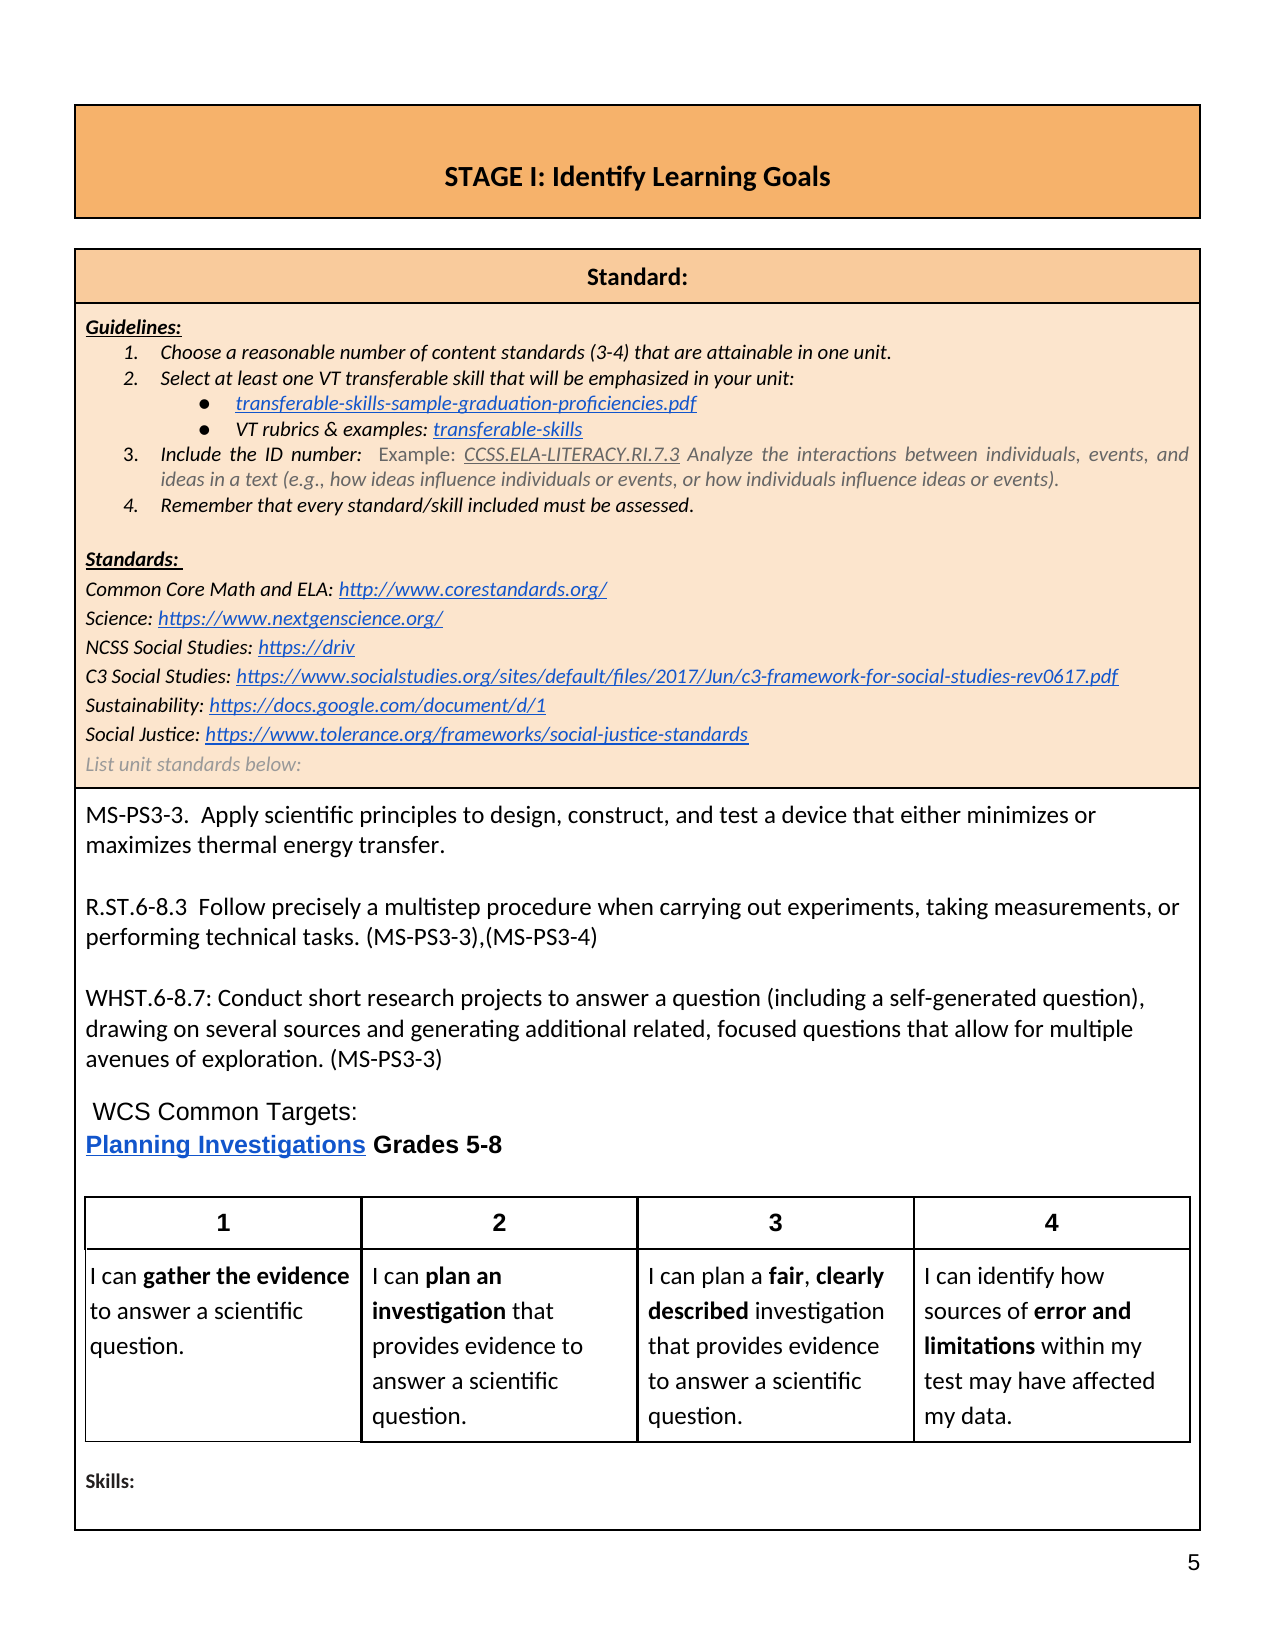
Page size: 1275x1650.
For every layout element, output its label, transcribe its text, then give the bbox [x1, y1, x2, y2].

table_cell I can gather the evidence to answer a scientific question. [86, 1249, 360, 1441]
table_header Standard: [76, 250, 1199, 302]
table_cell I can identify how sources of error and limitations within my test may have affected my data. [915, 1250, 1189, 1441]
table_header 2 [363, 1198, 636, 1247]
table_header 4 [915, 1198, 1189, 1247]
table_cell Guidelines: Choose a reasonable number of content standards (3-4) that are attainable in one unit. Select at least one VT transferable skill that will be emphasized in your unit: transferable-skills-sample-graduation-proficiencies.pdf VT rubrics & examples: transferable-skills Include the ID number: Example: CCSS.ELA-LITERACY.RI.7.3 Analyze the interactions between individuals, events, and ideas in a text (e.g., how ideas influence individuals or events, or how individuals influence ideas or events). Remember that every standard/skill included must be assessed. Standards: Common Core Math and ELA: http://www.corestandards.org/ Science: https://www.nextgenscience.org/ NCSS Social Studies: https://driv C3 Social Studies: https://www.socialstudies.org/sites/default/files/2017/Jun/c3-framework-for-social-studies-rev0617.pdf Sustainability: https://docs.google.com/document/d/1 Social Justice: https://www.tolerance.org/frameworks/social-justice-standards List unit standards below: [76, 304, 1199, 787]
table_header 3 [639, 1198, 913, 1247]
table_header STAGE I: Identify Learning Goals [76, 106, 1199, 217]
table_header 1 [86, 1198, 360, 1247]
table_cell I can plan a fair, clearly described investigation that provides evidence to answer a scientific question. [639, 1250, 913, 1441]
table_cell MS-PS3-3. Apply scientific principles to design, construct, and test a device that either minimizes or maximizes thermal energy transfer. R.ST.6-8.3 Follow precisely a multistep procedure when carrying out experiments, taking measurements, or performing technical tasks. (MS-PS3-3),(MS-PS3-4) WHST.6‑8.7: Conduct short research projects to answer a question (including a self-generated question), drawing on several sources and generating additional related, focused questions that allow for multiple avenues of exploration. (MS-PS3-3) WCS Common Targets: Planning Investigations Grades 5-8 Skills: Develop and use models to explain phenomena. Identify patterns, trends, and relationships that apply to solutions. [76, 789, 1199, 1529]
table_cell I can plan an investigation that provides evidence to answer a scientific question. [363, 1250, 636, 1441]
